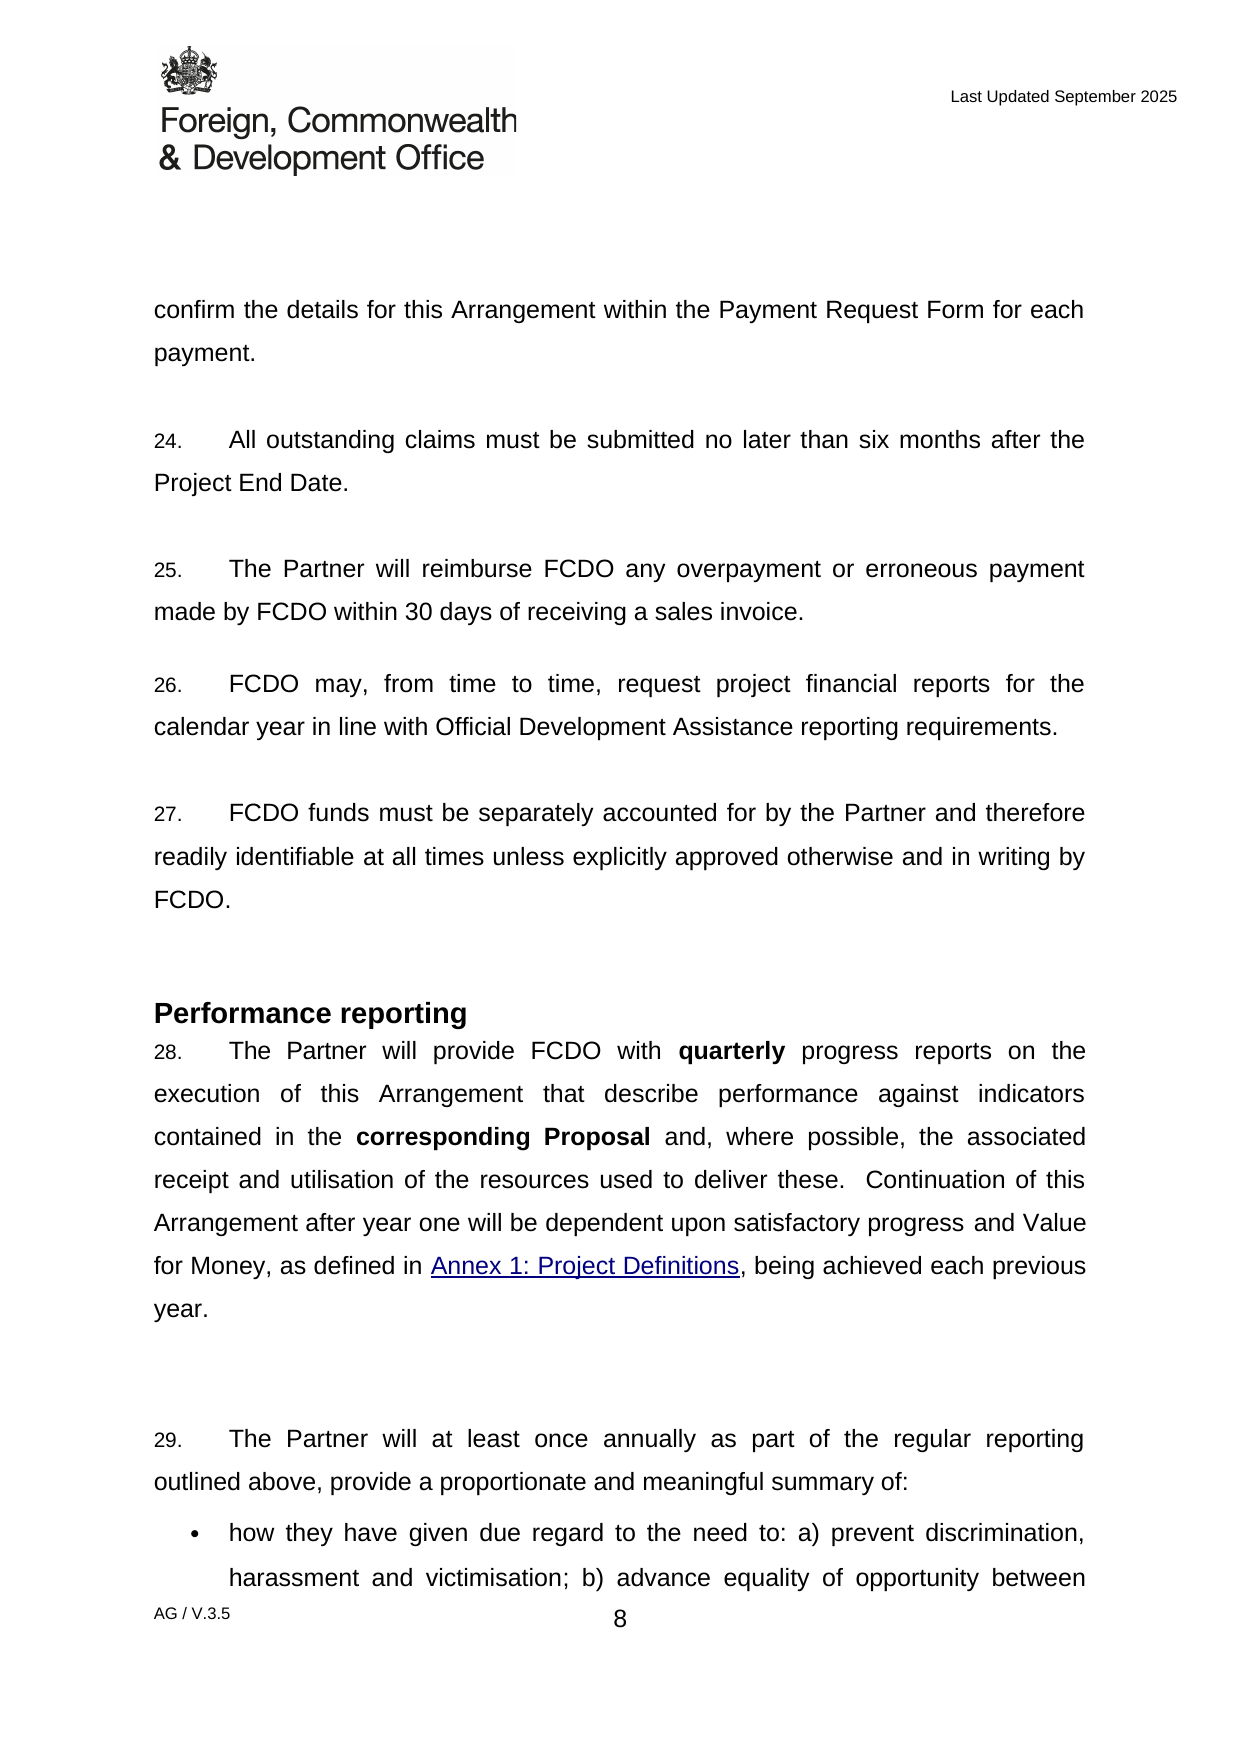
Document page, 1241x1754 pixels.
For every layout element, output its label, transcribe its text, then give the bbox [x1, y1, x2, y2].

list The Partner will provide FCDO with quarterly progress reports on the execution of this Arrangement that describe performance against indicators contained in the corresponding Proposal and, where possible, the associated receipt and utilisation of the resources used to deliver these. Continuation of this Arrangement after year one will be dependent upon satisfactory progress and Value for Money, as defined in Annex 1: Project Definitions, being achieved each previous year. [153, 1036, 1087, 1323]
list The Partner will reimburse FCDO any overpayment or erroneous payment made by FCDO within 30 days of receiving a sales invoice. [153, 554, 1087, 626]
list confirm the details for this Arrangement within the Payment Request Form for each payment. [153, 295, 1087, 367]
list The Partner will at least once annually as part of the regular reporting outlined above, provide a proportionate and meaningful summary of: [153, 1424, 1087, 1496]
list how they have given due regard to the need to: a) prevent discrimination, harassment and victimisation; b) advance equality of opportunity between [191, 1510, 1087, 1592]
list FCDO funds must be separately accounted for by the Partner and therefore readily identifiable at all times unless explicitly approved otherwise and in writing by FCDO. [153, 798, 1087, 913]
list All outstanding claims must be submitted no later than six months after the Project End Date. [153, 425, 1087, 497]
subtitle Performance reporting [153, 996, 1087, 1029]
list FCDO may, from time to time, request project financial reports for the calendar year in line with Official Development Assistance reporting requirements. [153, 669, 1087, 741]
